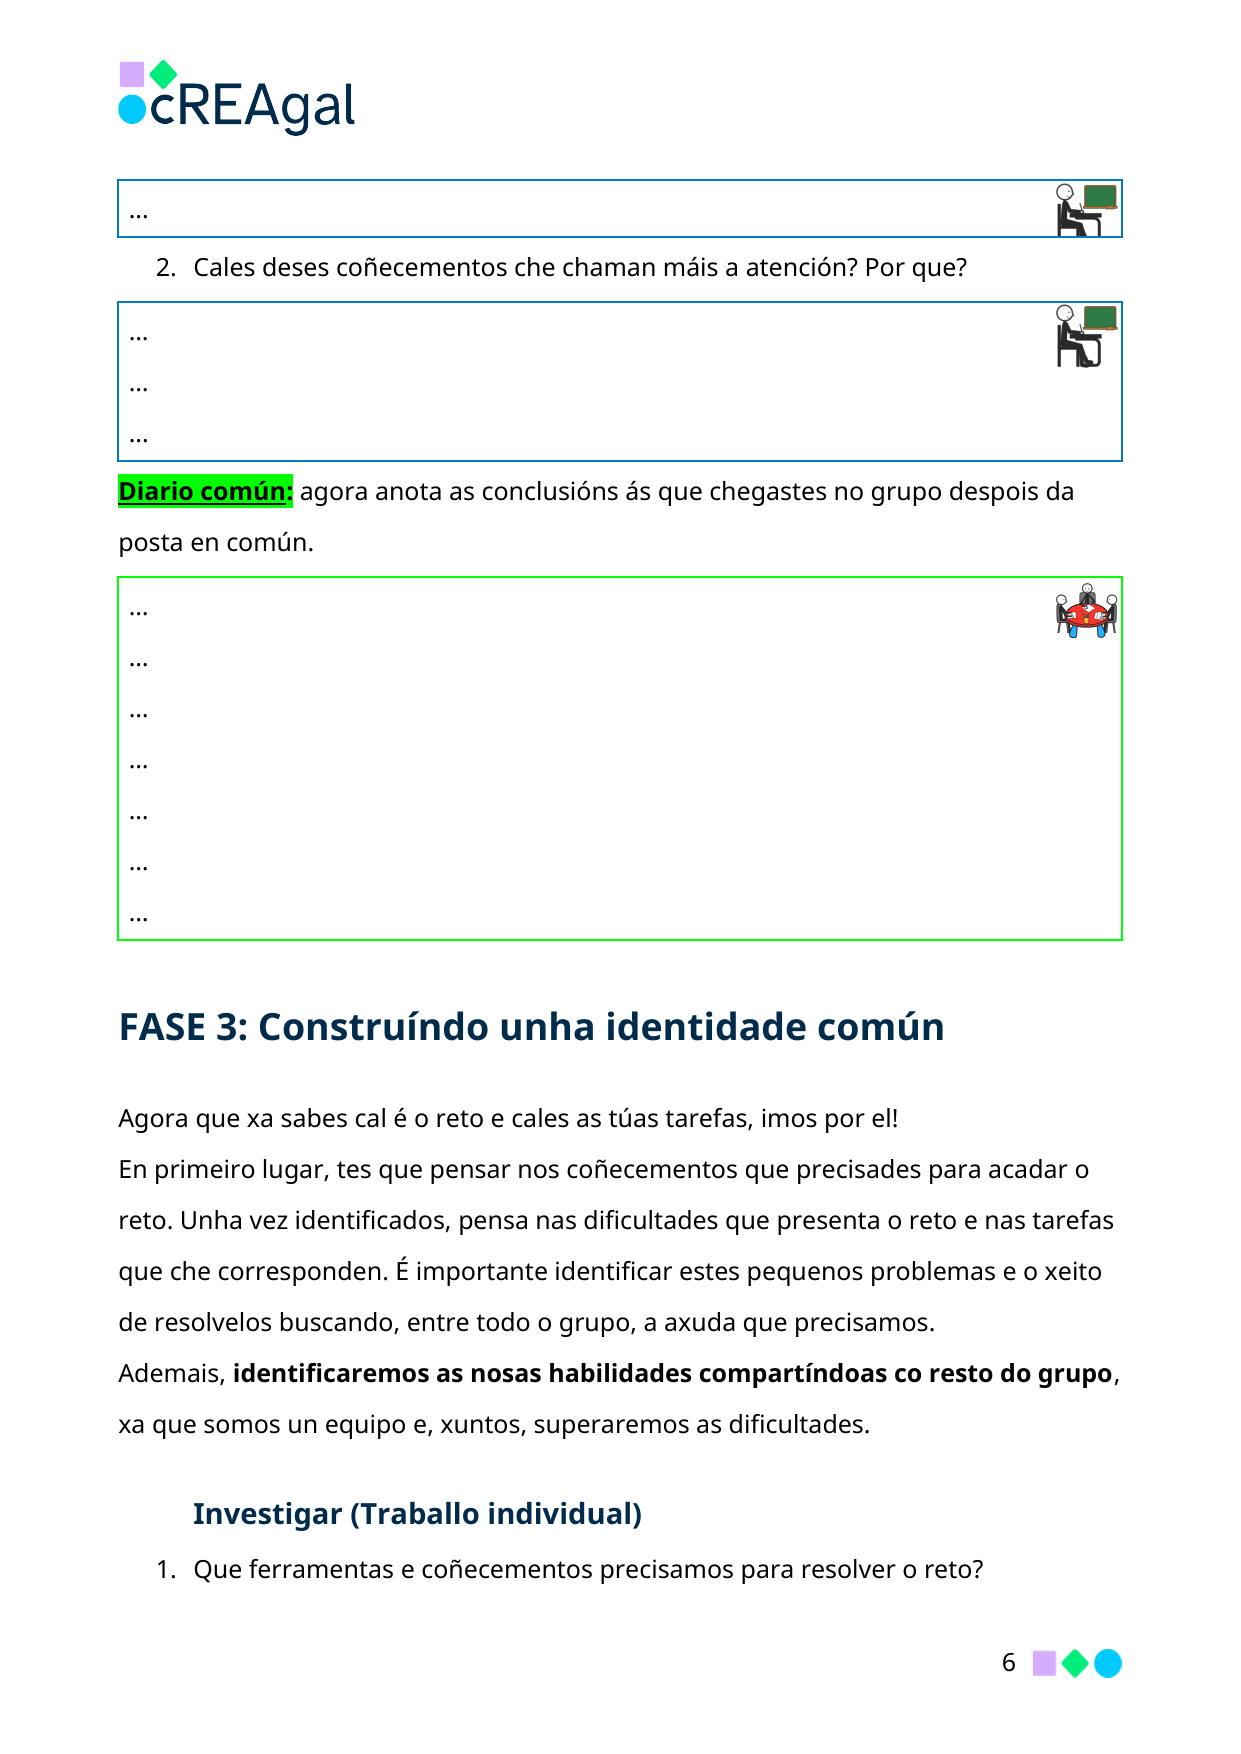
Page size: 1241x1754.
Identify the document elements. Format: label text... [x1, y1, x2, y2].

subtitle FASE 3: Construíndo unha identidade común [118, 1000, 1122, 1051]
text Agora que xa sabes cal é o reto e cales as túas tarefas, imos por el! [118, 1101, 1122, 1135]
subtitle Investigar (Traballo individual) [118, 1493, 1122, 1533]
text En primeiro lugar, tes que pensar nos coñecementos que precisades para acadar o reto. Unha vez identificados, pensa nas dificultades que presenta o reto e nas tarefas que che corresponden. É importante identificar estes pequenos problemas e o xeito de resolvelos buscando, entre todo o grupo, a axuda que precisamos. [118, 1152, 1122, 1339]
list Cales deses coñecementos che chaman máis a atención? Por que? [156, 250, 1122, 284]
picture [118, 60, 355, 136]
table_header ... [119, 181, 1121, 236]
table_header … … ... [119, 303, 1121, 460]
picture [1112, 1649, 1122, 1660]
picture [1032, 1649, 1105, 1678]
text Diario común: agora anota as conclusións ás que chegastes no grupo despois da posta en común. [118, 474, 1122, 559]
text Ademais, identificaremos as nosas habilidades compartíndoas co resto do grupo, xa que somos un equipo e, xuntos, superaremos as dificultades. [118, 1356, 1122, 1441]
picture [1111, 1666, 1122, 1678]
list Que ferramentas e coñecementos precisamos para resolver o reto? [156, 1551, 1122, 1585]
table_header … … … … … … … [119, 578, 1121, 939]
